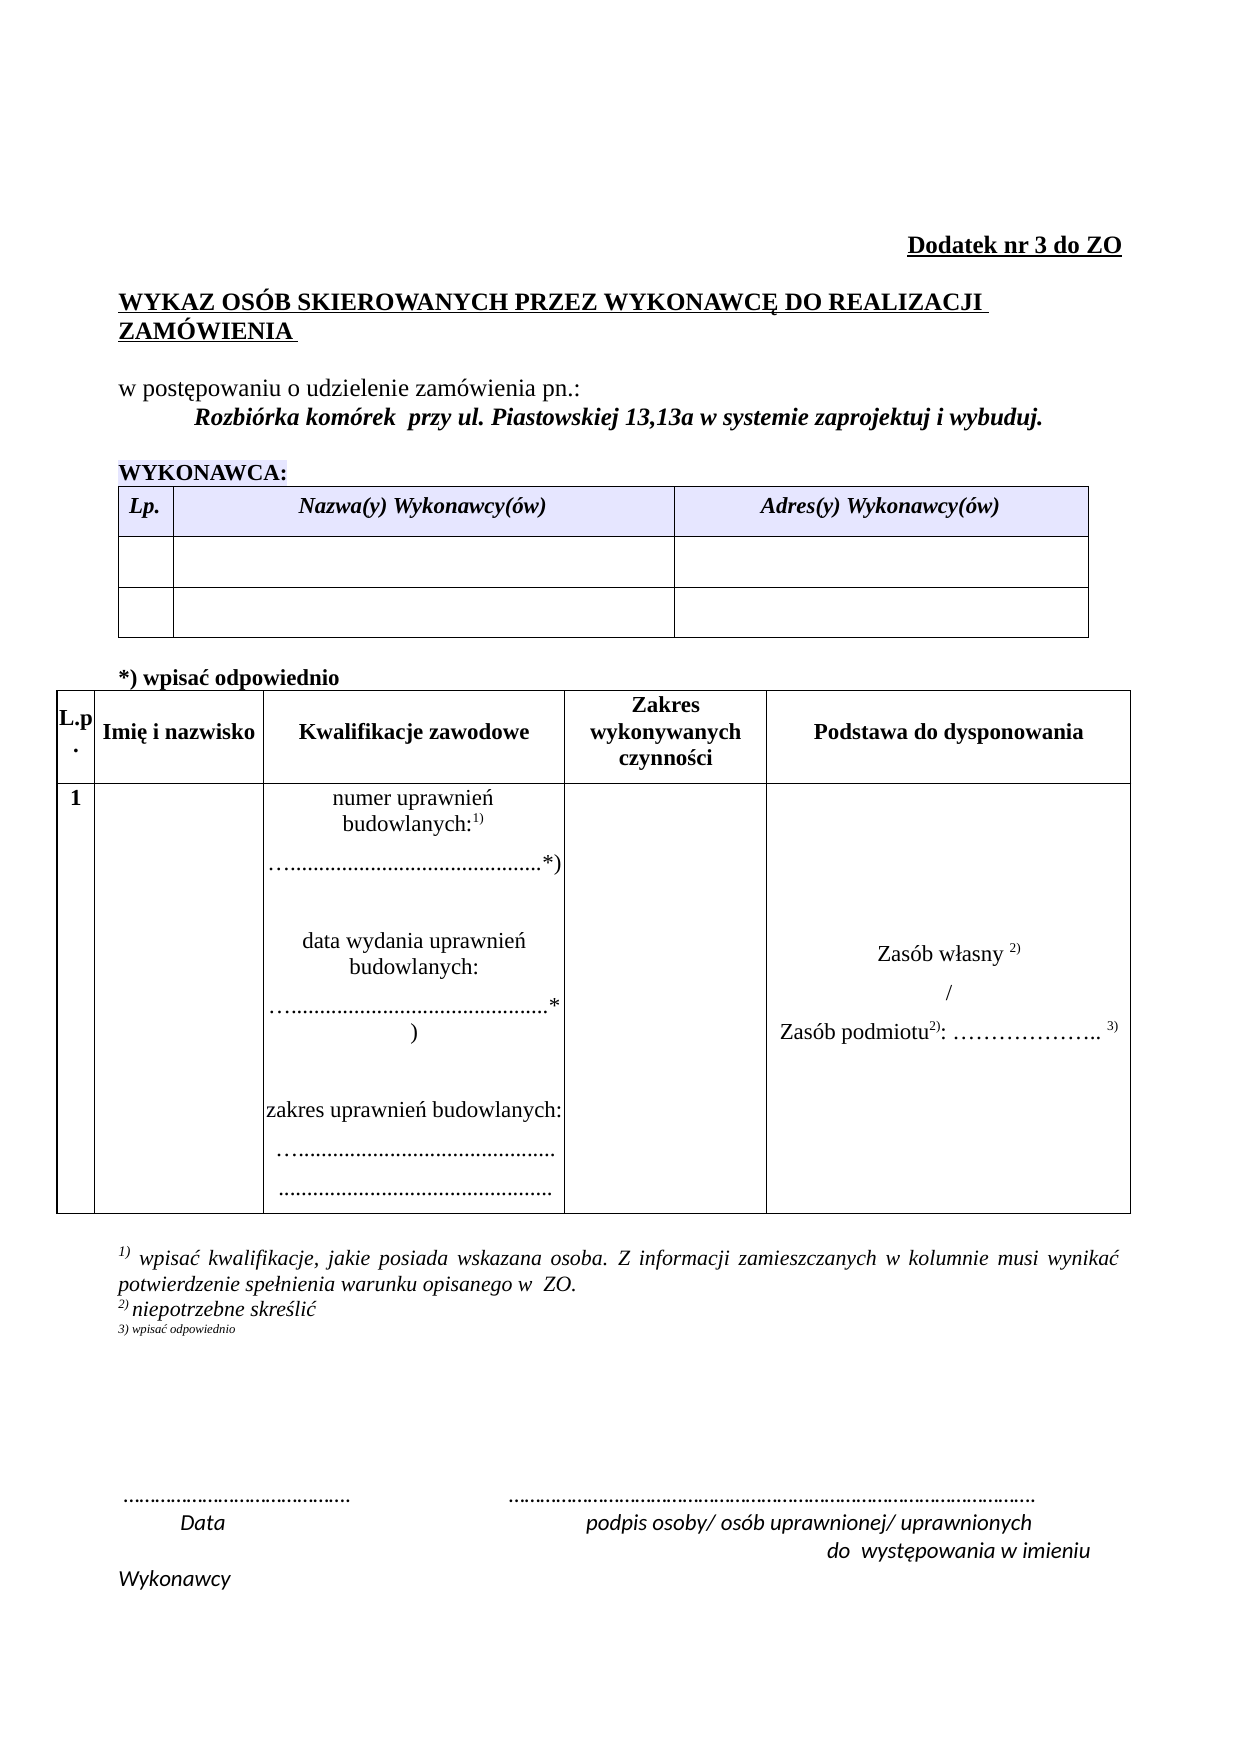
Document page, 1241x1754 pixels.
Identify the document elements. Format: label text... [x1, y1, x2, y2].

table_cell [675, 537, 1088, 587]
table_header Zakres wykonywanych czynności [565, 691, 766, 783]
text Data podpis osoby/ osób uprawnionej/ uprawnionych do występowania w imieniu Wykonawcy [118, 1508, 1122, 1592]
table_cell [174, 537, 674, 587]
table_header Podstawa do dysponowania [767, 691, 1130, 783]
table_cell 1 [58, 784, 94, 1213]
text 2) niepotrzebne skreślić [118, 1296, 1122, 1322]
table_cell [119, 588, 173, 637]
table_header Imię i nazwisko [95, 691, 263, 783]
table_header L.p. [58, 691, 94, 783]
table_cell [119, 537, 173, 587]
text WYKAZ OSÓB SKIEROWANYCH PRZEZ WYKONAWCĘ DO REALIZACJI ZAMÓWIENIA [118, 287, 1122, 344]
table_cell [95, 784, 263, 1213]
text WYKONAWCA: [118, 459, 1122, 486]
table_cell [174, 588, 674, 637]
text ……………………………………. ………………………………………………………………………………………. [118, 1480, 1122, 1508]
table_header Kwalifikacje zawodowe [264, 691, 564, 783]
table_cell [565, 784, 766, 1213]
table_header Nazwa(y) Wykonawcy(ów) [174, 487, 674, 536]
text Dodatek nr 3 do ZO [118, 230, 1122, 259]
table_cell [675, 588, 1088, 637]
text w postępowaniu o udzielenie zamówienia pn.: [118, 373, 1122, 402]
table_cell numer uprawnień budowlanych:1) …............................................*) data wydania uprawnień budowlanych: ….............................................*) zakres uprawnień budowlanych: …............................................. ................................................ [264, 784, 564, 1213]
text Rozbiórka komórek przy ul. Piastowskiej 13,13a w systemie zaprojektuj i wybuduj. [118, 402, 1122, 431]
text 3) wpisać odpowiednio [118, 1322, 1122, 1347]
text *) wpisać odpowiednio [118, 664, 1122, 690]
table_header Adres(y) Wykonawcy(ów) [675, 487, 1088, 536]
table_header Lp. [119, 487, 173, 536]
text 1) wpisać kwalifikacje, jakie posiada wskazana osoba. Z informacji zamieszczanych w kolumnie musi wynikać potwierdzenie spełnienia warunku opisanego w ZO. [118, 1242, 1122, 1296]
table_cell Zasób własny 2) / Zasób podmiotu2): ……………….. 3) [767, 784, 1130, 1213]
